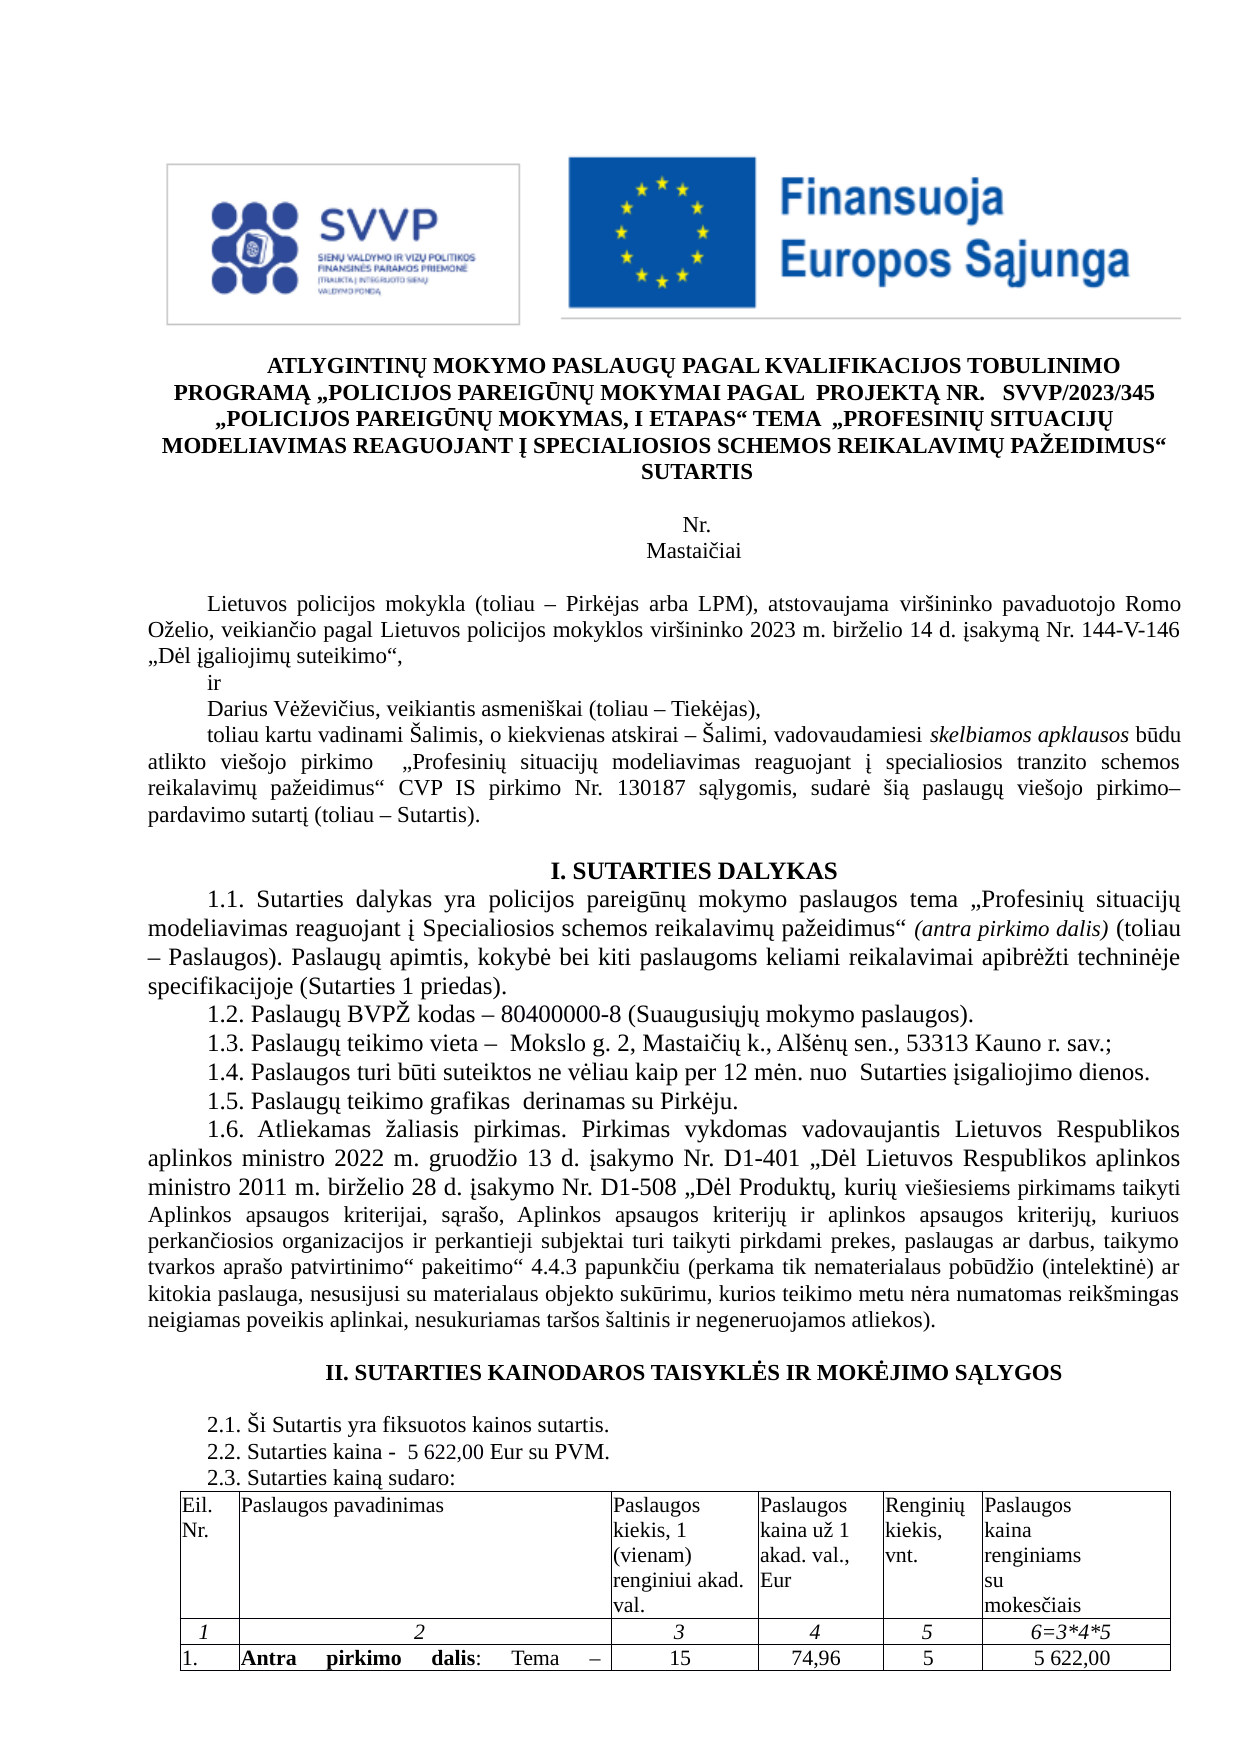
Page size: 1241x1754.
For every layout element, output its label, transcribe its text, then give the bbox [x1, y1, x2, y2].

table_cell 1. [181, 1645, 239, 1670]
text Lietuvos policijos mokykla (toliau – Pirkėjas arba LPM), atstovaujama viršininko pavaduotojo Romo Oželio, veikiančio pagal Lietuvos policijos mokyklos viršininko 2023 m. birželio 14 d. įsakymą Nr. 144-V-146 „Dėl įgaliojimų suteikimo“, [148, 590, 1181, 669]
table_cell 2 [240, 1619, 611, 1644]
text 1.1. Sutarties dalykas yra policijos pareigūnų mokymo paslaugos tema „Profesinių situacijų modeliavimas reaguojant į Specialiosios schemos reikalavimų pažeidimus“ (antra pirkimo dalis) (toliau – Paslaugos). Paslaugų apimtis, kokybė bei kiti paslaugoms keliami reikalavimai apibrėžti techninėje specifikacijoje (Sutarties 1 priedas). [148, 884, 1181, 999]
table_header Paslaugos kaina už 1 akad. val., Eur [759, 1492, 883, 1618]
text 1.3. Paslaugų teikimo vieta – Mokslo g. 2, Mastaičių k., Alšėnų sen., 53313 Kauno r. sav.; [148, 1028, 1181, 1057]
text 1.2. Paslaugų BVPŽ kodas – 80400000-8 (Suaugusiųjų mokymo paslaugos). [148, 999, 1181, 1028]
text ATLYGINTINŲ MOKYMO PASLAUGŲ PAGAL KVALIFIKACIJOS TOBULINIMO PROGRAMĄ „POLICIJOS PAREIGŪNŲ MOKYMAI PAGAL PROJEKTĄ NR. SVVP/2023/345 „POLICIJOS PAREIGŪNŲ MOKYMAS, I ETAPAS“ TEMA „PROFESINIŲ SITUACIJŲ MODELIAVIMAS REAGUOJANT Į SPECIALIOSIOS SCHEMOS REIKALAVIMŲ PAŽEIDIMUS“ [148, 353, 1181, 458]
table_cell 6=3*4*5 [983, 1619, 1170, 1644]
table_cell Antra pirkimo dalis: Tema – [240, 1645, 611, 1670]
text Mastaičiai [148, 537, 1181, 563]
text 2.2. Sutarties kaina - 5 622,00 Eur su PVM. [148, 1438, 1181, 1464]
text Nr. [148, 511, 1181, 537]
text II. SUTARTIES KAINODAROS TAISYKLĖS IR MOKĖJIMO SĄLYGOS [148, 1359, 1181, 1385]
text Darius Vėževičius, veikiantis asmeniškai (toliau – Tiekėjas), [148, 695, 1181, 722]
table_cell 1 [181, 1619, 239, 1644]
table_cell 5 622,00 [983, 1645, 1170, 1670]
table_header Eil. Nr. [181, 1492, 239, 1618]
text toliau kartu vadinami Šalimis, o kiekvienas atskirai – Šalimi, vadovaudamiesi skelbiamos apklausos būdu atlikto viešojo pirkimo „Profesinių situacijų modeliavimas reaguojant į specialiosios tranzito schemos reikalavimų pažeidimus“ CVP IS pirkimo Nr. 130187 sąlygomis, sudarė šią paslaugų viešojo pirkimo–pardavimo sutartį (toliau – Sutartis). [148, 722, 1181, 827]
table_header Paslaugos kiekis, 1 (vienam) renginiui akad. val. [612, 1492, 758, 1618]
table_cell 5 [884, 1645, 982, 1670]
text I. SUTARTIES DALYKAS [148, 856, 1181, 884]
text 2.1. Ši Sutartis yra fiksuotos kainos sutartis. [148, 1412, 1181, 1438]
table_header Paslaugos kaina renginiams su mokesčiais [983, 1492, 1170, 1618]
table_cell 4 [759, 1619, 883, 1644]
table_cell 74,96 [759, 1645, 883, 1670]
picture [147, 144, 1182, 327]
text 1.4. Paslaugos turi būti suteiktos ne vėliau kaip per 12 mėn. nuo Sutarties įsigaliojimo dienos. [148, 1057, 1181, 1086]
text ir [148, 669, 1181, 695]
table_cell 3 [612, 1619, 758, 1644]
table_cell 5 [884, 1619, 982, 1644]
text SUTARTIS [148, 458, 1181, 484]
table_cell 15 [612, 1645, 758, 1670]
table_header Paslaugos pavadinimas [240, 1492, 611, 1618]
table_header Renginių kiekis, vnt. [884, 1492, 982, 1618]
text 1.5. Paslaugų teikimo grafikas derinamas su Pirkėju. [148, 1086, 1181, 1114]
text 1.6. Atliekamas žaliasis pirkimas. Pirkimas vykdomas vadovaujantis Lietuvos Respublikos aplinkos ministro 2022 m. gruodžio 13 d. įsakymo Nr. D1-401 „Dėl Lietuvos Respublikos aplinkos ministro 2011 m. birželio 28 d. įsakymo Nr. D1-508 „Dėl Produktų, kurių viešiesiems pirkimams taikyti Aplinkos apsaugos kriterijai, sąrašo, Aplinkos apsaugos kriterijų ir aplinkos apsaugos kriterijų, kuriuos perkančiosios organizacijos ir perkantieji subjektai turi taikyti pirkdami prekes, paslaugas ar darbus, taikymo tvarkos aprašo patvirtinimo“ pakeitimo“ 4.4.3 papunkčiu (perkama tik nematerialaus pobūdžio (intelektinė) ar kitokia paslauga, nesusijusi su materialaus objekto sukūrimu, kurios teikimo metu nėra numatomas reikšmingas neigiamas poveikis aplinkai, nesukuriamas taršos šaltinis ir negeneruojamos atliekos). [148, 1114, 1181, 1332]
text 2.3. Sutarties kainą sudaro: [148, 1464, 1181, 1491]
